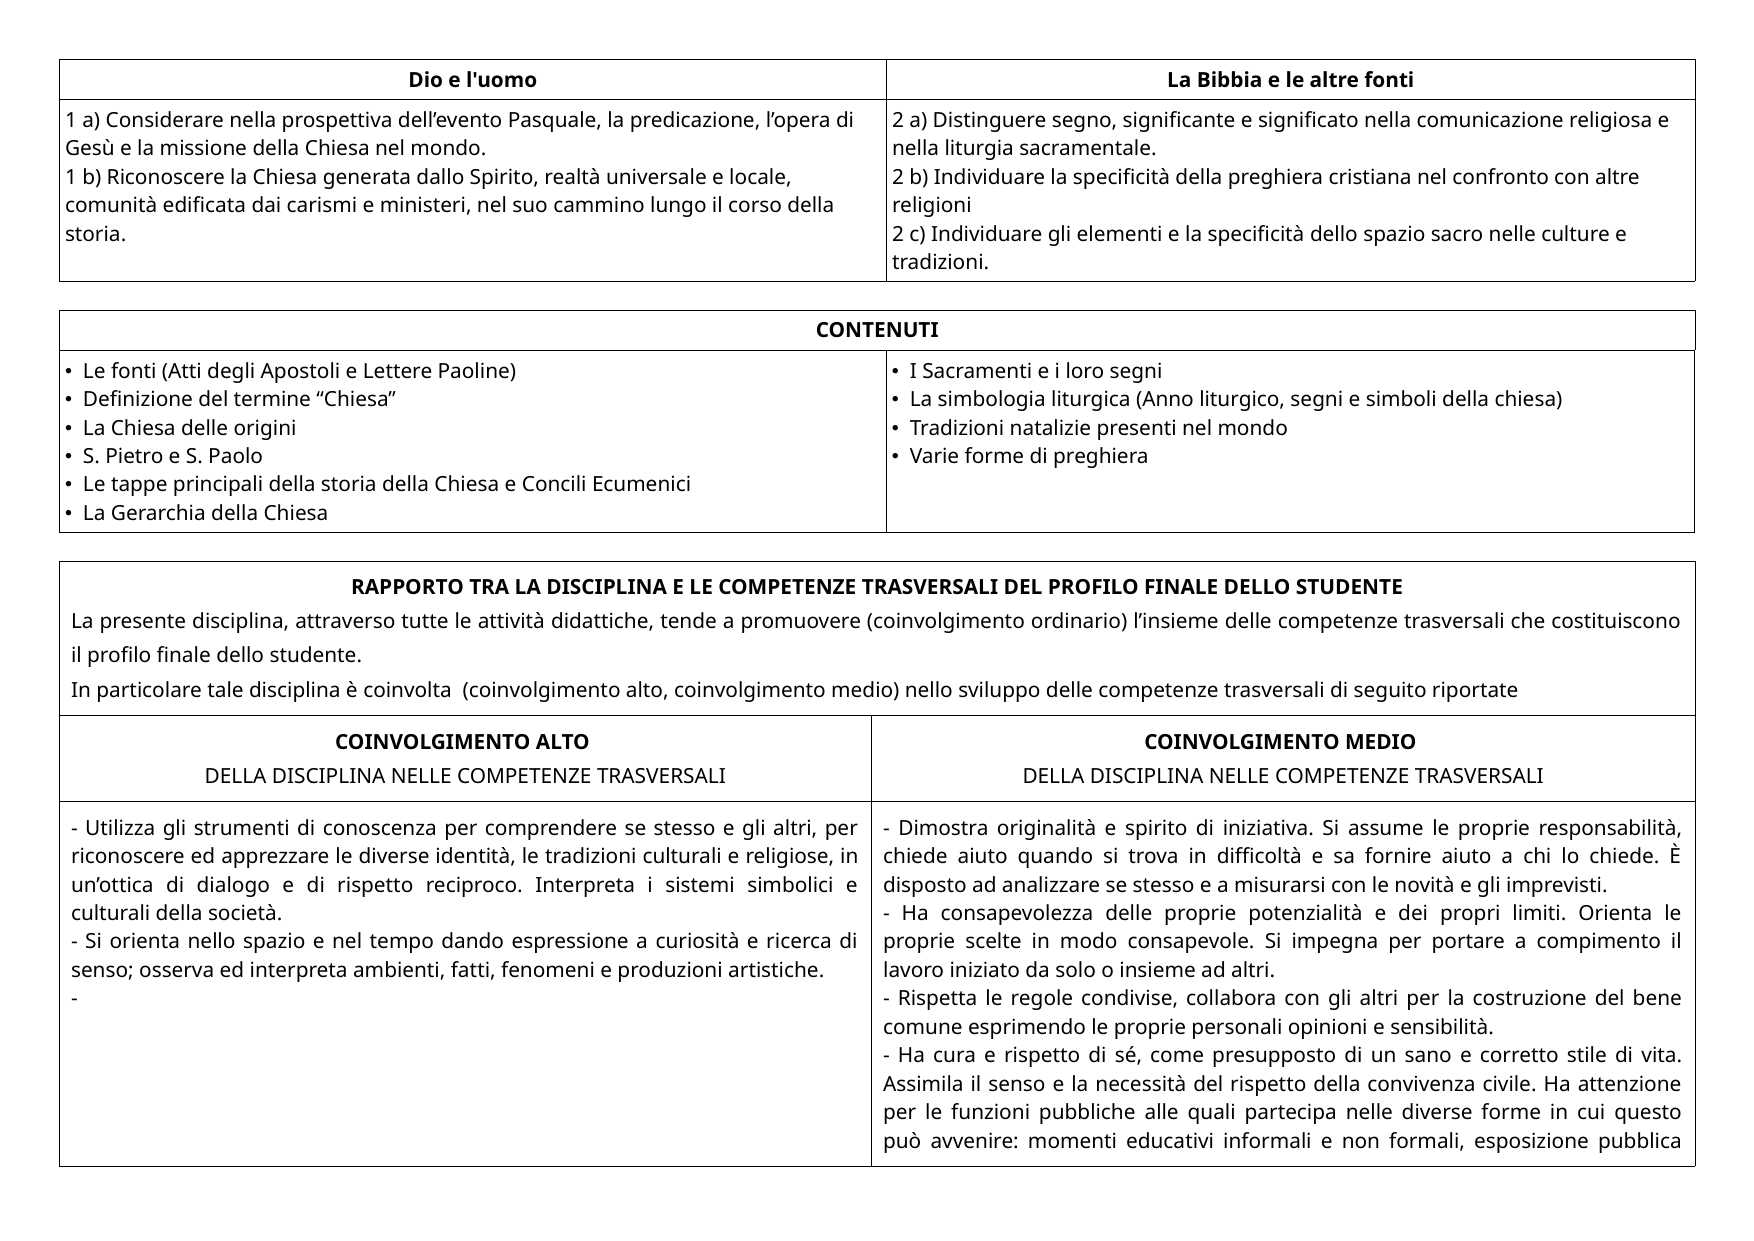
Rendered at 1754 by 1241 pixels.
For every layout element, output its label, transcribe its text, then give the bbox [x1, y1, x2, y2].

table_cell COINVOLGIMENTO MEDIO DELLA DISCIPLINA NELLE COMPETENZE TRASVERSALI [872, 716, 1695, 801]
table_cell - Utilizza gli strumenti di conoscenza per comprendere se stesso e gli altri, per riconoscere ed apprezzare le diverse identità, le tradizioni culturali e religiose, in un’ottica di dialogo e di rispetto reciproco. Interpreta i sistemi simbolici e culturali della società. - Si orienta nello spazio e nel tempo dando espressione a curiosità e ricerca di senso; osserva ed interpreta ambienti, fatti, fenomeni e produzioni artistiche. - [60, 802, 871, 1166]
table_cell 2 a) Distinguere segno, significante e significato nella comunicazione religiosa e nella liturgia sacramentale. 2 b) Individuare la specificità della preghiera cristiana nel confronto con altre religioni 2 c) Individuare gli elementi e la specificità dello spazio sacro nelle culture e tradizioni. [887, 100, 1695, 281]
table_header RAPPORTO TRA LA DISCIPLINA E LE COMPETENZE TRASVERSALI DEL PROFILO FINALE DELLO STUDENTE La presente disciplina, attraverso tutte le attività didattiche, tende a promuovere (coinvolgimento ordinario) l’insieme delle competenze trasversali che costituiscono il profilo finale dello studente. In particolare tale disciplina è coinvolta (coinvolgimento alto, coinvolgimento medio) nello sviluppo delle competenze trasversali di seguito riportate [60, 562, 1695, 715]
table_cell La Bibbia e le altre fonti [887, 60, 1695, 99]
table_cell - Dimostra originalità e spirito di iniziativa. Si assume le proprie responsabilità, chiede aiuto quando si trova in difficoltà e sa fornire aiuto a chi lo chiede. È disposto ad analizzare se stesso e a misurarsi con le novità e gli imprevisti. - Ha consapevolezza delle proprie potenzialità e dei propri limiti. Orienta le proprie scelte in modo consapevole. Si impegna per portare a compimento il lavoro iniziato da solo o insieme ad altri. - Rispetta le regole condivise, collabora con gli altri per la costruzione del bene comune esprimendo le proprie personali opinioni e sensibilità. - Ha cura e rispetto di sé, come presupposto di un sano e corretto stile di vita. Assimila il senso e la necessità del rispetto della convivenza civile. Ha attenzione per le funzioni pubbliche alle quali partecipa nelle diverse forme in cui questo può avvenire: momenti educativi informali e non formali, esposizione pubblica [872, 802, 1695, 1166]
table_cell COINVOLGIMENTO ALTO DELLA DISCIPLINA NELLE COMPETENZE TRASVERSALI [60, 716, 871, 801]
table_cell 1 a) Considerare nella prospettiva dell’evento Pasquale, la predicazione, l’opera di Gesù e la missione della Chiesa nel mondo. 1 b) Riconoscere la Chiesa generata dallo Spirito, realtà universale e locale, comunità edificata dai carismi e ministeri, nel suo cammino lungo il corso della storia. [60, 100, 886, 281]
table_header I Sacramenti e i loro segni La simbologia liturgica (Anno liturgico, segni e simboli della chiesa) Tradizioni natalizie presenti nel mondo Varie forme di preghiera [887, 351, 1694, 532]
table_header Le fonti (Atti degli Apostoli e Lettere Paoline) Definizione del termine “Chiesa” La Chiesa delle origini S. Pietro e S. Paolo Le tappe principali della storia della Chiesa e Concili Ecumenici La Gerarchia della Chiesa [60, 351, 886, 532]
table_cell Dio e l'uomo [60, 60, 886, 99]
table_header CONTENUTI [60, 311, 1695, 350]
